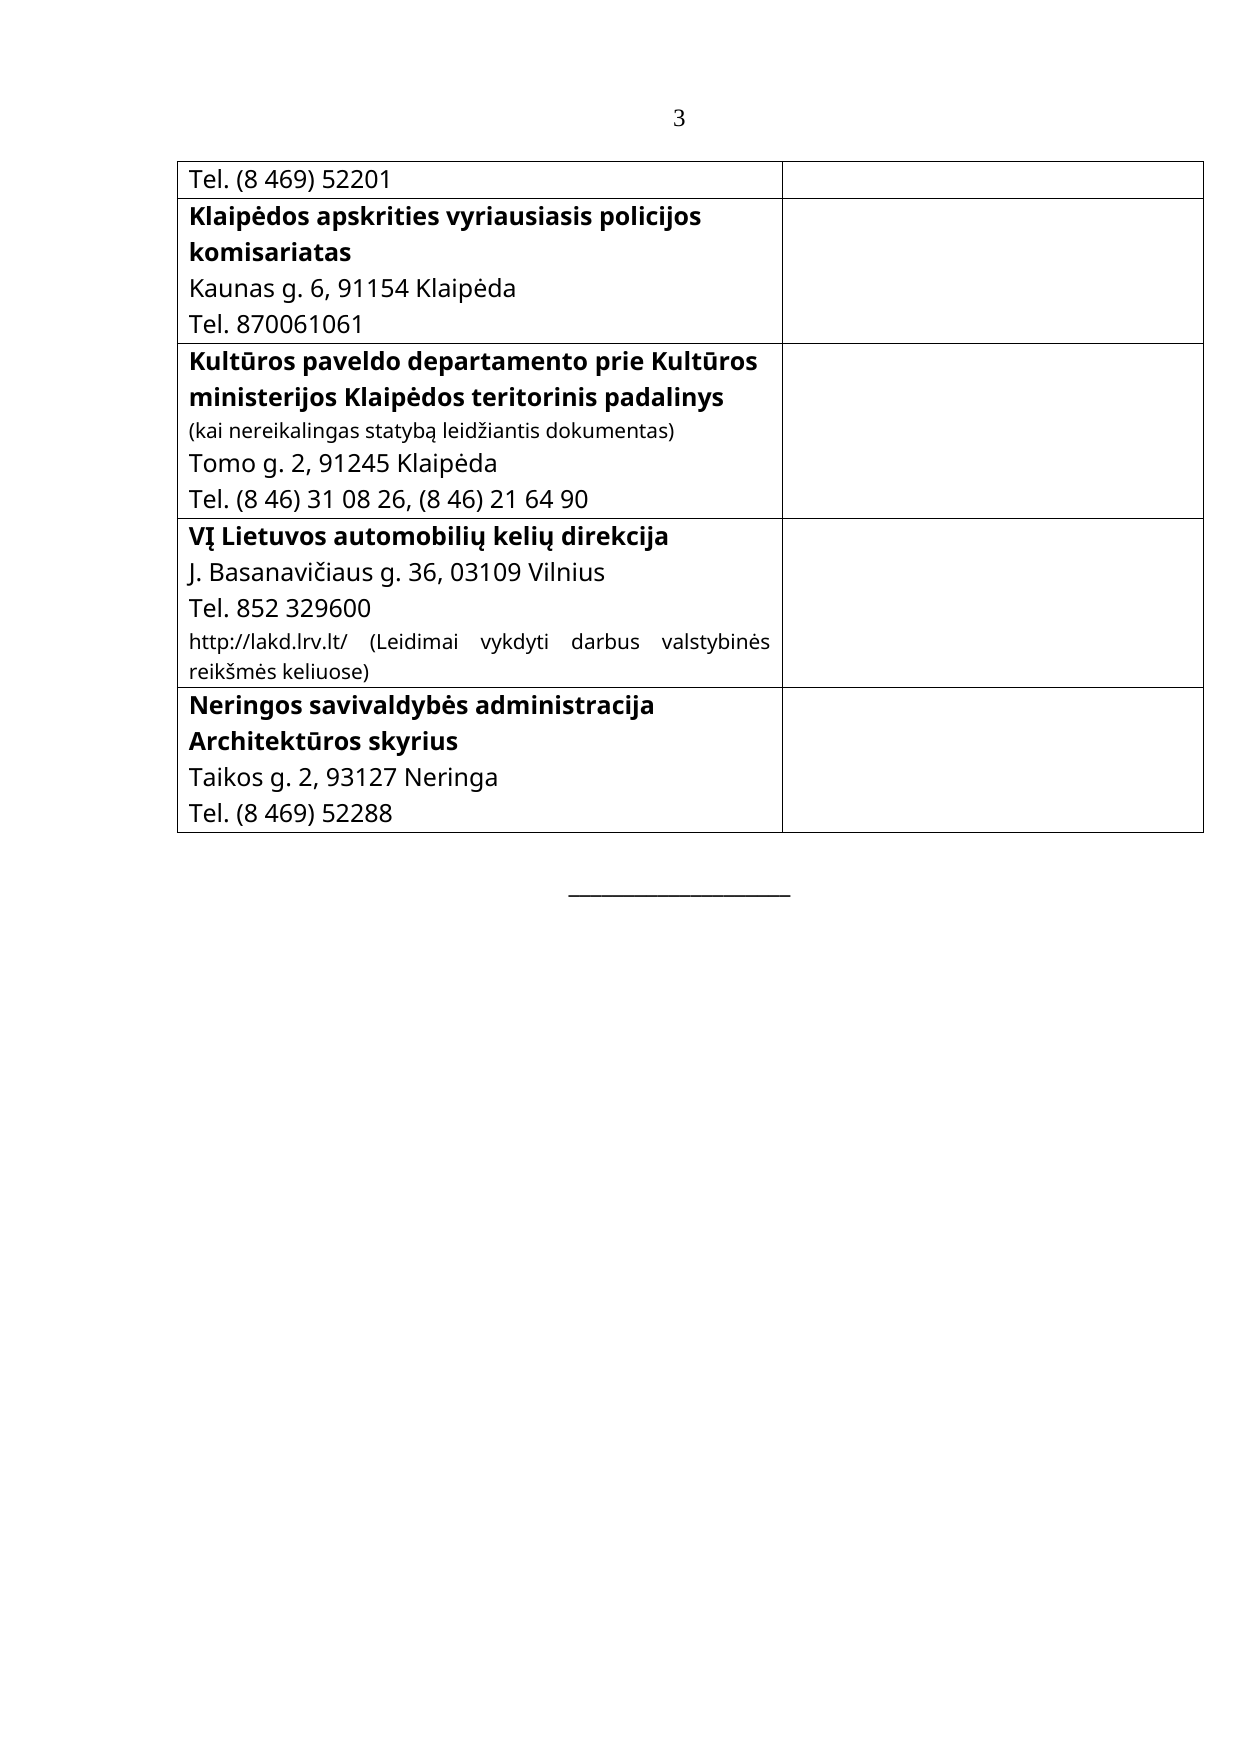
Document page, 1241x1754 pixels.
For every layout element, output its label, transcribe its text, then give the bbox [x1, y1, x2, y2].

table_cell [783, 199, 1203, 343]
table_cell Kultūros paveldo departamento prie Kultūros ministerijos Klaipėdos teritorinis padalinys (kai nereikalingas statybą leidžiantis dokumentas) Tomo g. 2, 91245 Klaipėda Tel. (8 46) 31 08 26, (8 46) 21 64 90 [178, 344, 782, 518]
table_cell VĮ Lietuvos automobilių kelių direkcija J. Basanavičiaus g. 36, 03109 Vilnius Tel. 852 329600 http://lakd.lrv.lt/ (Leidimai vykdyti darbus valstybinės reikšmės keliuose) [178, 519, 782, 687]
table_cell Klaipėdos apskrities vyriausiasis policijos komisariatas Kaunas g. 6, 91154 Klaipėda Tel. 870061061 [178, 199, 782, 343]
table_cell Neringos savivaldybės administracija Architektūros skyrius Taikos g. 2, 93127 Neringa Tel. (8 469) 52288 [178, 688, 782, 832]
table_cell [783, 344, 1203, 518]
table_cell Tel. (8 469) 52201 [178, 162, 782, 198]
table_cell [783, 519, 1203, 687]
table_cell [783, 162, 1203, 198]
text ____________________ [177, 867, 1181, 901]
table_cell [783, 688, 1203, 832]
